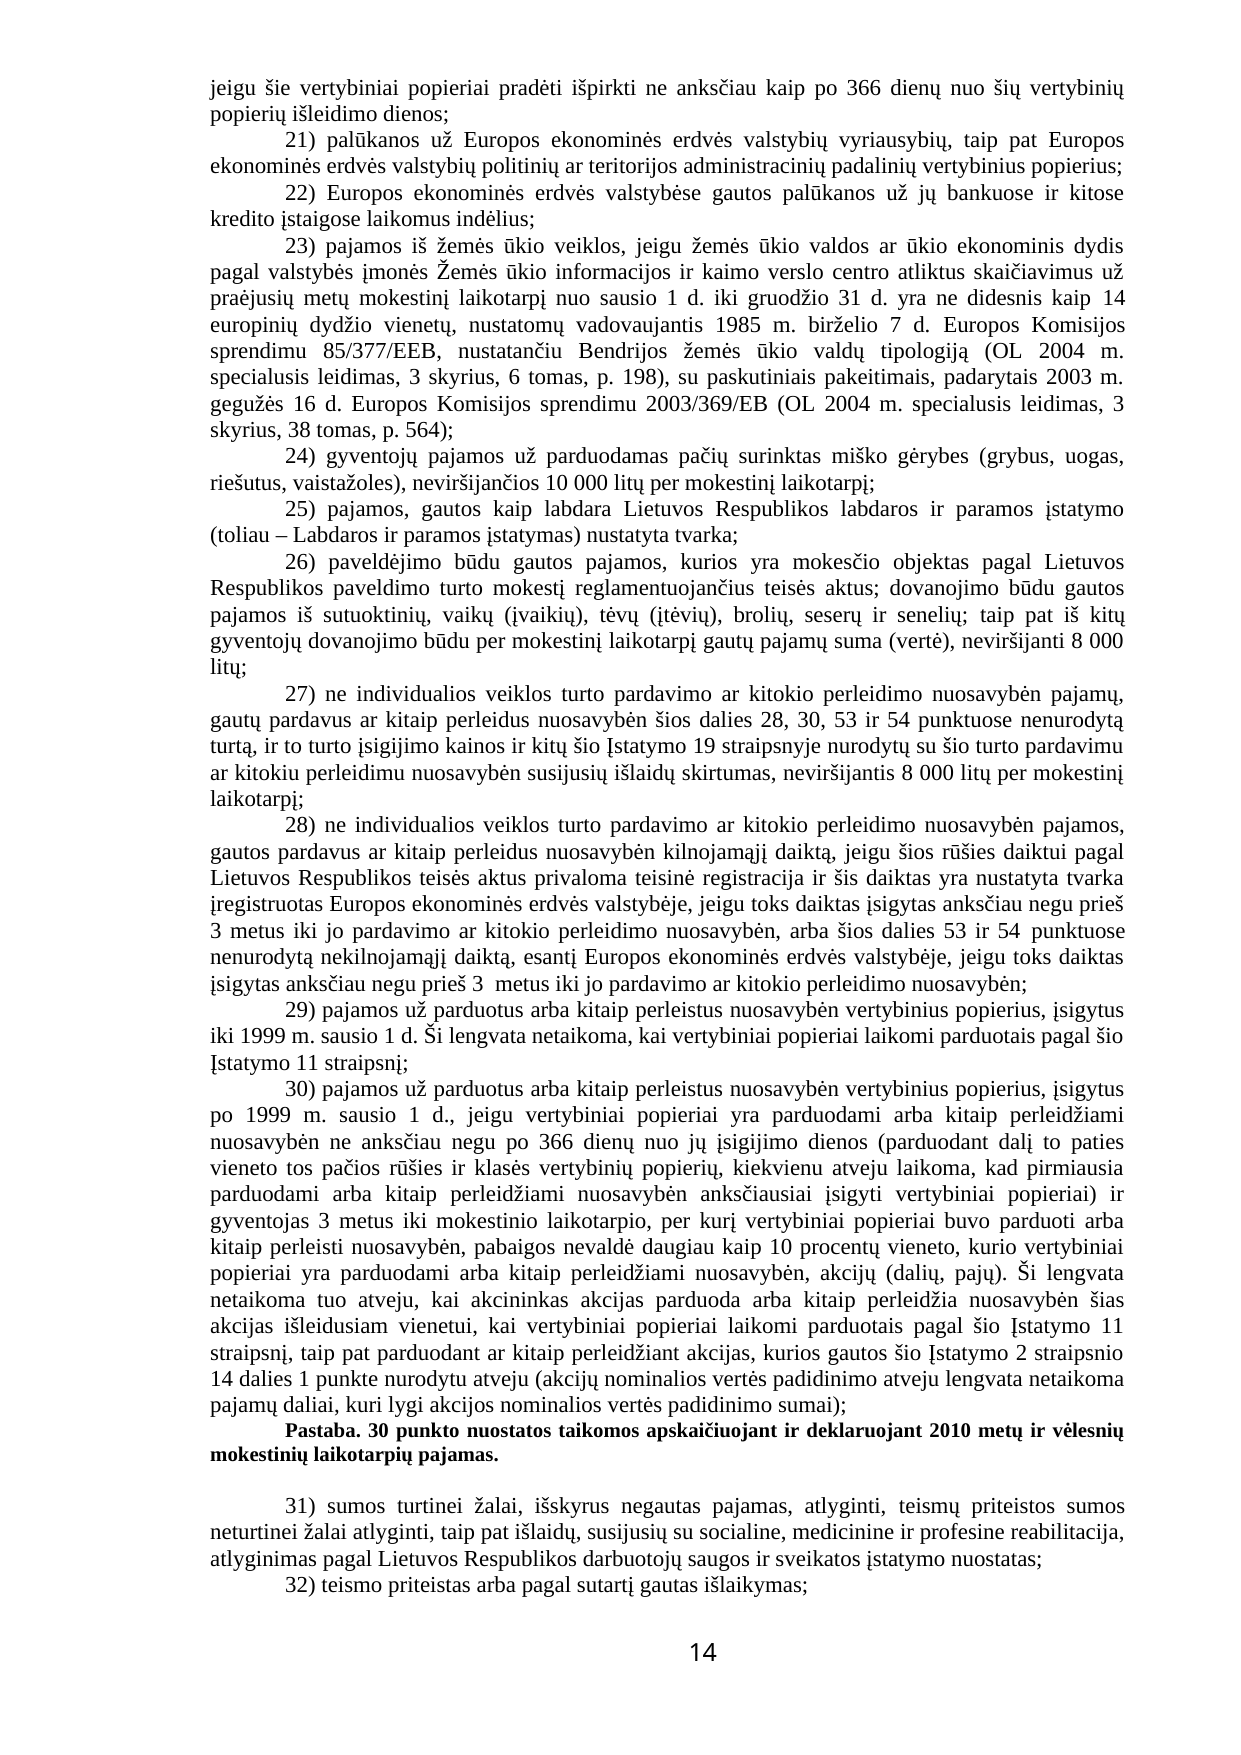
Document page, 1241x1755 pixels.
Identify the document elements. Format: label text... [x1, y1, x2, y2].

text 26) paveldėjimo būdu gautos pajamos, kurios yra mokesčio objektas pagal Lietuvos Respublikos paveldimo turto mokestį reglamentuojančius teisės aktus; dovanojimo būdu gautos pajamos iš sutuoktinių, vaikų (įvaikių), tėvų (įtėvių), brolių, seserų ir senelių; taip pat iš kitų gyventojų dovanojimo būdu per mokestinį laikotarpį gautų pajamų suma (vertė), neviršijanti 8 000 litų; [210, 548, 1126, 680]
text 22) Europos ekonominės erdvės valstybėse gautos palūkanos už jų bankuose ir kitose kredito įstaigose laikomus indėlius; [210, 179, 1126, 232]
text 32) teismo priteistas arba pagal sutartį gautas išlaikymas; [210, 1571, 1126, 1597]
text 30) pajamos už parduotus arba kitaip perleistus nuosavybėn vertybinius popierius, įsigytus po 1999 m. sausio 1 d., jeigu vertybiniai popieriai yra parduodami arba kitaip perleidžiami nuosavybėn ne anksčiau negu po 366 dienų nuo jų įsigijimo dienos (parduodant dalį to paties vieneto tos pačios rūšies ir klasės vertybinių popierių, kiekvienu atveju laikoma, kad pirmiausia parduodami arba kitaip perleidžiami nuosavybėn anksčiausiai įsigyti vertybiniai popieriai) ir gyventojas 3 metus iki mokestinio laikotarpio, per kurį vertybiniai popieriai buvo parduoti arba kitaip perleisti nuosavybėn, pabaigos nevaldė daugiau kaip 10 procentų vieneto, kurio vertybiniai popieriai yra parduodami arba kitaip perleidžiami nuosavybėn, akcijų (dalių, pajų). Ši lengvata netaikoma tuo atveju, kai akcininkas akcijas parduoda arba kitaip perleidžia nuosavybėn šias akcijas išleidusiam vienetui, kai vertybiniai popieriai laikomi parduotais pagal šio Įstatymo 11 straipsnį, taip pat parduodant ar kitaip perleidžiant akcijas, kurios gautos šio Įstatymo 2 straipsnio 14 dalies 1 punkte nurodytu atveju (akcijų nominalios vertės padidinimo atveju lengvata netaikoma pajamų daliai, kuri lygi akcijos nominalios vertės padidinimo sumai); [210, 1075, 1126, 1418]
text Pastaba. 30 punkto nuostatos taikomos apskaičiuojant ir deklaruojant 2010 metų ir vėlesnių mokestinių laikotarpių pajamas. [210, 1418, 1126, 1466]
text 24) gyventojų pajamos už parduodamas pačių surinktas miško gėrybes (grybus, uogas, riešutus, vaistažoles), neviršijančios 10 000 litų per mokestinį laikotarpį; [210, 442, 1126, 495]
text jeigu šie vertybiniai popieriai pradėti išpirkti ne anksčiau kaip po 366 dienų nuo šių vertybinių popierių išleidimo dienos; [210, 73, 1126, 126]
text 27) ne individualios veiklos turto pardavimo ar kitokio perleidimo nuosavybėn pajamų, gautų pardavus ar kitaip perleidus nuosavybėn šios dalies 28, 30, 53 ir 54 punktuose nenurodytą turtą, ir to turto įsigijimo kainos ir kitų šio Įstatymo 19 straipsnyje nurodytų su šio turto pardavimu ar kitokiu perleidimu nuosavybėn susijusių išlaidų skirtumas, neviršijantis 8 000 litų per mokestinį laikotarpį; [210, 680, 1126, 811]
text 21) palūkanos už Europos ekonominės erdvės valstybių vyriausybių, taip pat Europos ekonominės erdvės valstybių politinių ar teritorijos administracinių padalinių vertybinius popierius; [210, 126, 1126, 179]
text 28) ne individualios veiklos turto pardavimo ar kitokio perleidimo nuosavybėn pajamos, gautos pardavus ar kitaip perleidus nuosavybėn kilnojamąjį daiktą, jeigu šios rūšies daiktui pagal Lietuvos Respublikos teisės aktus privaloma teisinė registracija ir šis daiktas yra nustatyta tvarka įregistruotas Europos ekonominės erdvės valstybėje, jeigu toks daiktas įsigytas anksčiau negu prieš 3 metus iki jo pardavimo ar kitokio perleidimo nuosavybėn, arba šios dalies 53 ir 54 punktuose nenurodytą nekilnojamąjį daiktą, esantį Europos ekonominės erdvės valstybėje, jeigu toks daiktas įsigytas anksčiau negu prieš 3 metus iki jo pardavimo ar kitokio perleidimo nuosavybėn; [210, 811, 1126, 996]
text 31) sumos turtinei žalai, išskyrus negautas pajamas, atlyginti, teismų priteistos sumos neturtinei žalai atlyginti, taip pat išlaidų, susijusių su socialine, medicinine ir profesine reabilitacija, atlyginimas pagal Lietuvos Respublikos darbuotojų saugos ir sveikatos įstatymo nuostatas; [210, 1492, 1126, 1571]
text 25) pajamos, gautos kaip labdara Lietuvos Respublikos labdaros ir paramos įstatymo (toliau – Labdaros ir paramos įstatymas) nustatyta tvarka; [210, 495, 1126, 548]
text 23) pajamos iš žemės ūkio veiklos, jeigu žemės ūkio valdos ar ūkio ekonominis dydis pagal valstybės įmonės Žemės ūkio informacijos ir kaimo verslo centro atliktus skaičiavimus už praėjusių metų mokestinį laikotarpį nuo sausio 1 d. iki gruodžio 31 d. yra ne didesnis kaip 14 europinių dydžio vienetų, nustatomų vadovaujantis 1985 m. birželio 7 d. Europos Komisijos sprendimu 85/377/EEB, nustatančiu Bendrijos žemės ūkio valdų tipologiją (OL 2004 m. specialusis leidimas, 3 skyrius, 6 tomas, p. 198), su paskutiniais pakeitimais, padarytais 2003 m. gegužės 16 d. Europos Komisijos sprendimu 2003/369/EB (OL 2004 m. specialusis leidimas, 3 skyrius, 38 tomas, p. 564); [210, 232, 1126, 442]
text 29) pajamos už parduotus arba kitaip perleistus nuosavybėn vertybinius popierius, įsigytus iki 1999 m. sausio 1 d. Ši lengvata netaikoma, kai vertybiniai popieriai laikomi parduotais pagal šio Įstatymo 11 straipsnį; [210, 996, 1126, 1075]
